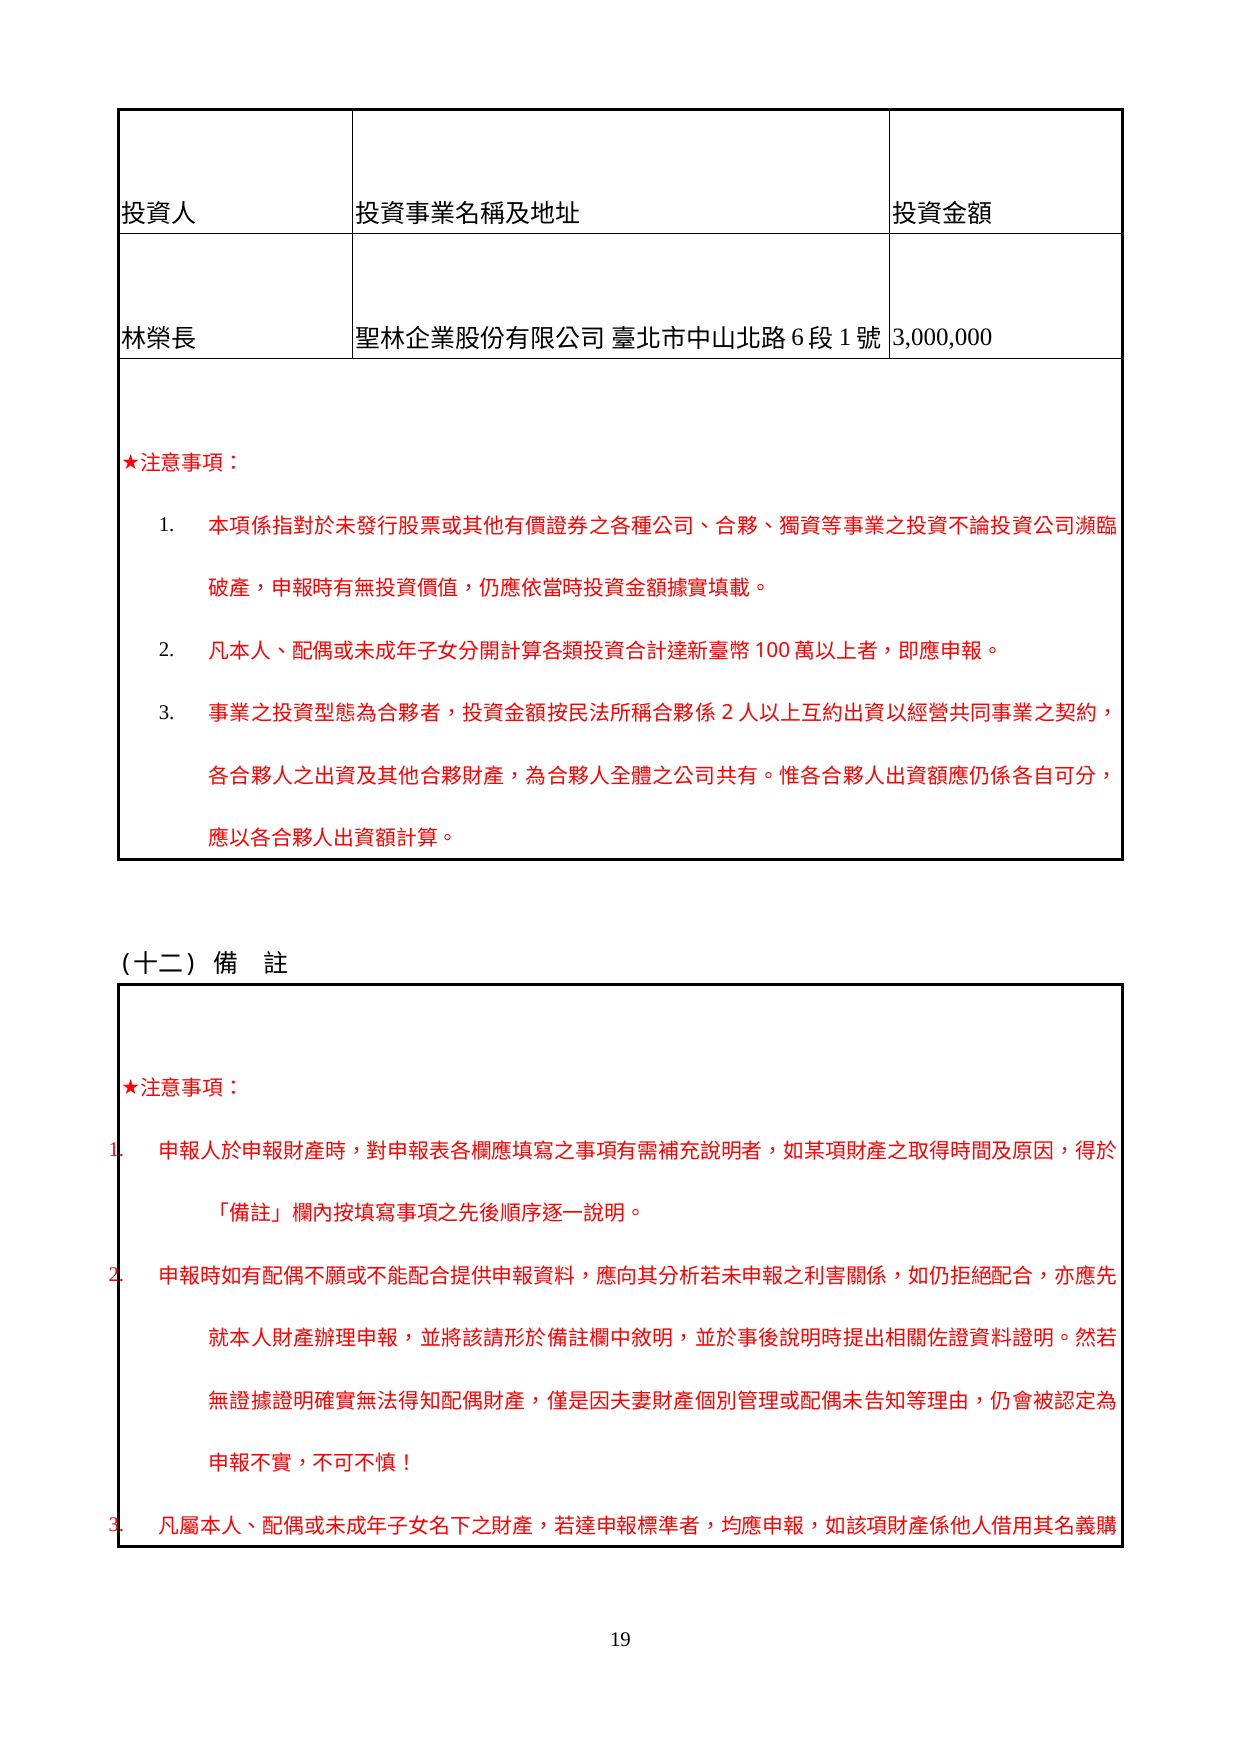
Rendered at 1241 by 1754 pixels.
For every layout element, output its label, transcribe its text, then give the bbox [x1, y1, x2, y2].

table_header 投資事業名稱及地址 [353, 111, 889, 233]
table_header 投資人 [120, 111, 352, 233]
table_header 投資金額 [890, 111, 1121, 233]
table_cell 聖林企業股份有限公司 臺北市中山北路6段1號 [353, 234, 889, 358]
table_cell 林榮長 [120, 234, 352, 358]
table_cell 3,000,000 [890, 234, 1121, 358]
text (十二) 備 註 [118, 920, 1122, 983]
table_cell ★注意事項： 本項係指對於未發行股票或其他有價證券之各種公司、合夥、獨資等事業之投資不論投資公司瀕臨破產，申報時有無投資價值，仍應依當時投資金額據實填載。 凡本人、配偶或未成年子女分開計算各類投資合計達新臺幣100萬以上者，即應申報。 事業之投資型態為合夥者，投資金額按民法所稱合夥係2人以上互約出資以經營共同事業之契約，各合夥人之出資及其他合夥財產，為合夥人全體之公司共有。惟各合夥人出資額應仍係各自可分，應以各合夥人出資額計算。 [120, 359, 1121, 858]
table_header ★注意事項： 申報人於申報財產時，對申報表各欄應填寫之事項有需補充說明者，如某項財產之取得時間及原因，得於「備註」欄內按填寫事項之先後順序逐一說明。 申報時如有配偶不願或不能配合提供申報資料，應向其分析若未申報之利害關係，如仍拒絕配合，亦應先就本人財產辦理申報，並將該請形於備註欄中敘明，並於事後說明時提出相關佐證資料證明。然若無證據證明確實無法得知配偶財產，僅是因夫妻財產個別管理或配偶未告知等理由，仍會被認定為申報不實，不可不慎！ 凡屬本人、配偶或未成年子女名下之財產，若達申報標準者，均應申報，如該項財產係他人借用其名義購置或存放，則應於申報表備註欄中說明。 保險申報方式原則申報於債權債務欄，若計算困難，則可申報於「備註」欄，填寫時請依保單資料為準。 信託財產：他人將財產信託為自己名下，亦須申報，可於備註欄註明。 [120, 986, 1121, 1545]
